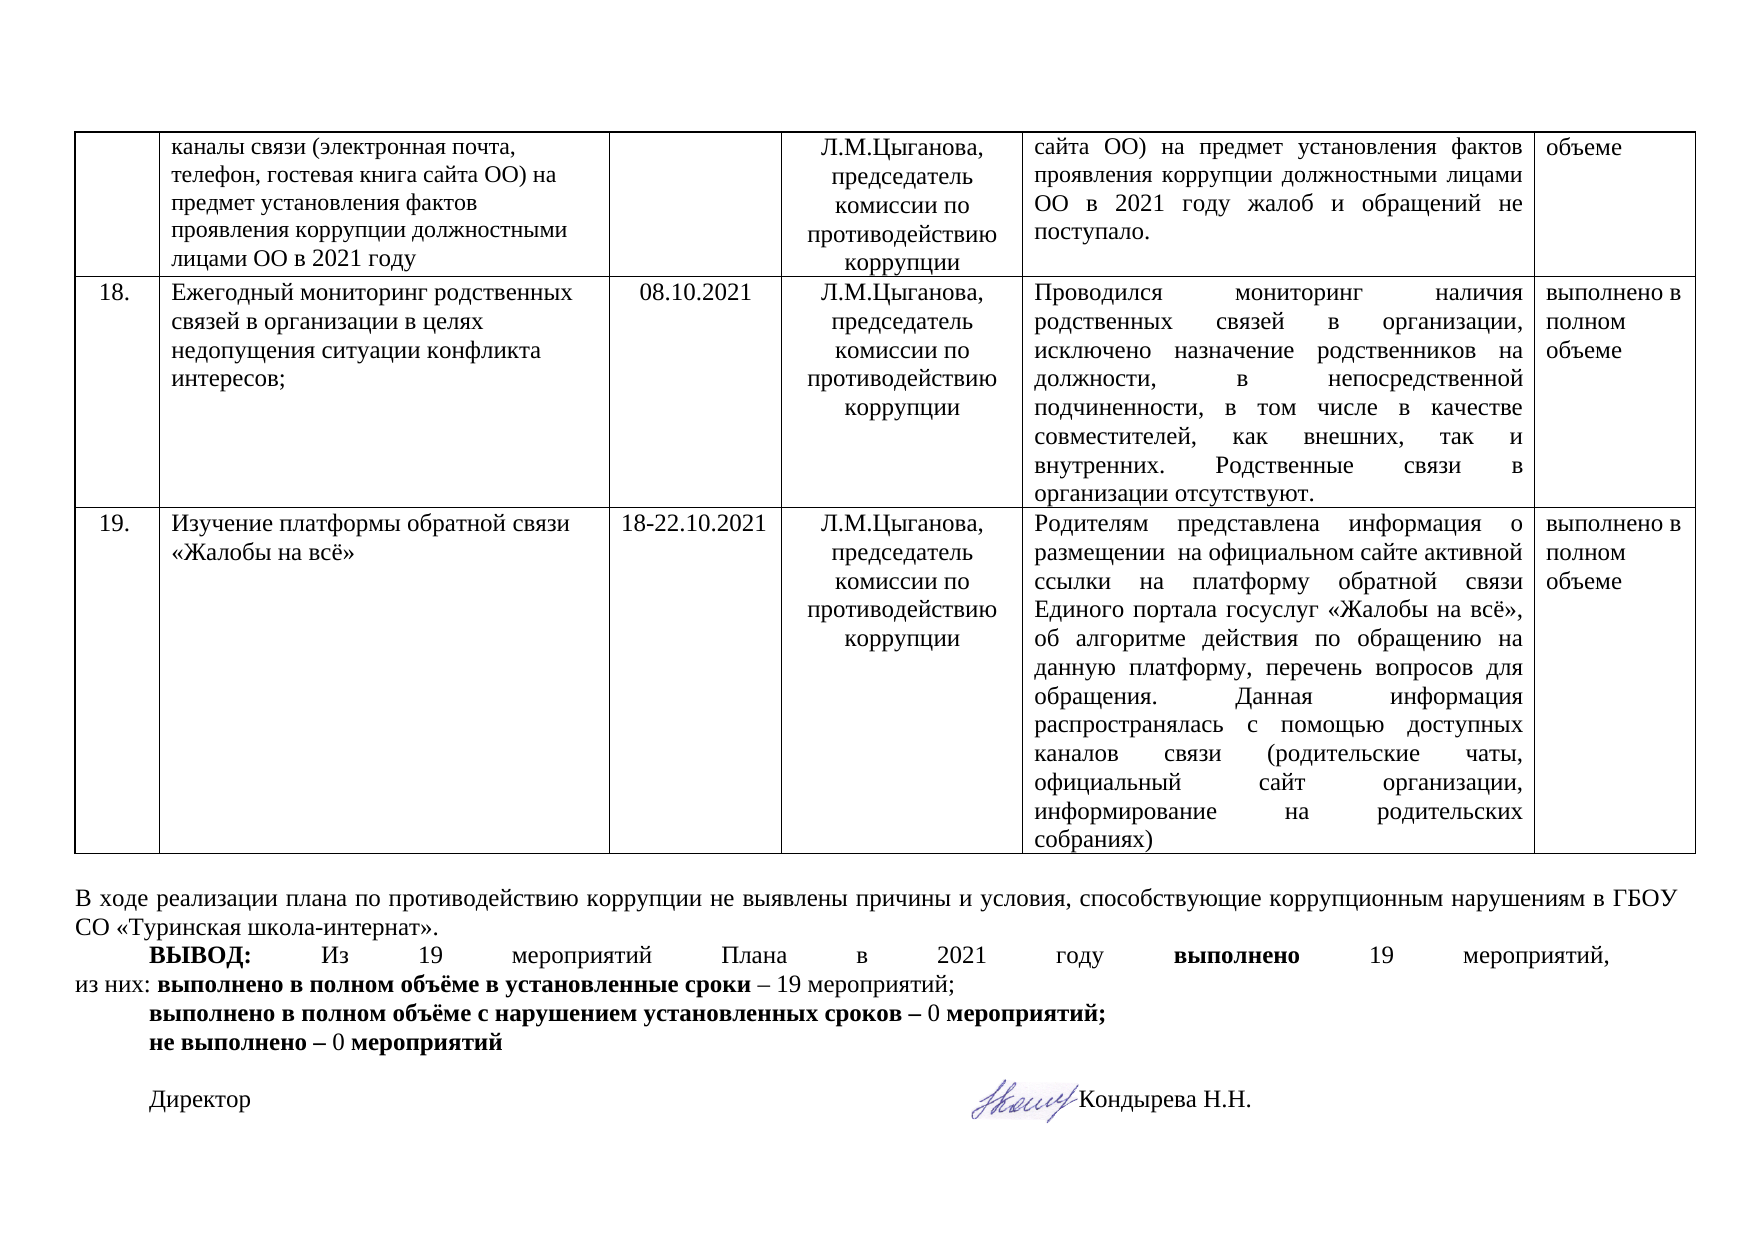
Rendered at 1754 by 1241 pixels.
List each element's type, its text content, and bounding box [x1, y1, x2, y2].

table_cell Проводился мониторинг наличия родственных связей в организации, исключено назначение родственников на должности, в непосредственной подчиненности, в том числе в качестве совместителей, как внешних, так и внутренних. Родственные связи в организации отсутствуют. [1023, 277, 1534, 507]
table_cell Изучение платформы обратной связи «Жалобы на всё» [160, 508, 609, 853]
table_cell сайта ОО) на предмет установления фактов проявления коррупции должностными лицами ОО в 2021 году жалоб и обращений не поступало. [1023, 133, 1534, 276]
table_cell Родителям представлена информация о размещении на официальном сайте активной ссылки на платформу обратной связи Единого портала госуслуг «Жалобы на всё», об алгоритме действия по обращению на данную платформу, перечень вопросов для обращения. Данная информация распространялась с помощью доступных каналов связи (родительские чаты, официальный сайт организации, информирование на родительских собраниях) [1023, 508, 1534, 853]
table_cell выполнено в полном объеме [1535, 508, 1695, 853]
text выполнено в полном объёме с нарушением установленных сроков – 0 мероприятий; [75, 998, 1679, 1027]
table_cell Ежегодный мониторинг родственных связей в организации в целях недопущения ситуации конфликта интересов; [160, 277, 609, 507]
text ВЫВОД: Из 19 мероприятий Плана в 2021 году выполнено 19 мероприятий, из них: выполнено в полном объёме в установленные сроки – 19 мероприятий; [75, 941, 1679, 998]
table_cell [610, 133, 781, 276]
table_cell [76, 277, 159, 507]
text Директор [75, 1084, 998, 1113]
text Кондырева Н.Н. [1058, 1084, 1679, 1113]
table_cell 18-22.10.2021 [610, 508, 781, 853]
text В ходе реализации плана по противодействию коррупции не выявлены причины и условия, способствующие коррупционным нарушениям в ГБОУ СО «Туринская школа-интернат». [75, 854, 1679, 941]
table_cell [76, 508, 159, 853]
table_cell выполнено в полном объеме [1535, 277, 1695, 507]
table_cell объеме [1535, 133, 1695, 276]
table_cell Л.М.Цыганова, председатель комиссии по противодействию коррупции [782, 277, 1022, 507]
table_cell [76, 133, 159, 276]
table_cell 08.10.2021 [610, 277, 781, 507]
table_cell каналы связи (электронная почта, телефон, гостевая книга сайта ОО) на предмет установления фактов проявления коррупции должностными лицами ОО в 2021 году [160, 133, 609, 276]
text не выполнено – 0 мероприятий [75, 1027, 1679, 1056]
table_cell Л.М.Цыганова, председатель комиссии по противодействию коррупции [782, 133, 1022, 276]
table_cell Л.М.Цыганова, председатель комиссии по противодействию коррупции [782, 508, 1022, 853]
